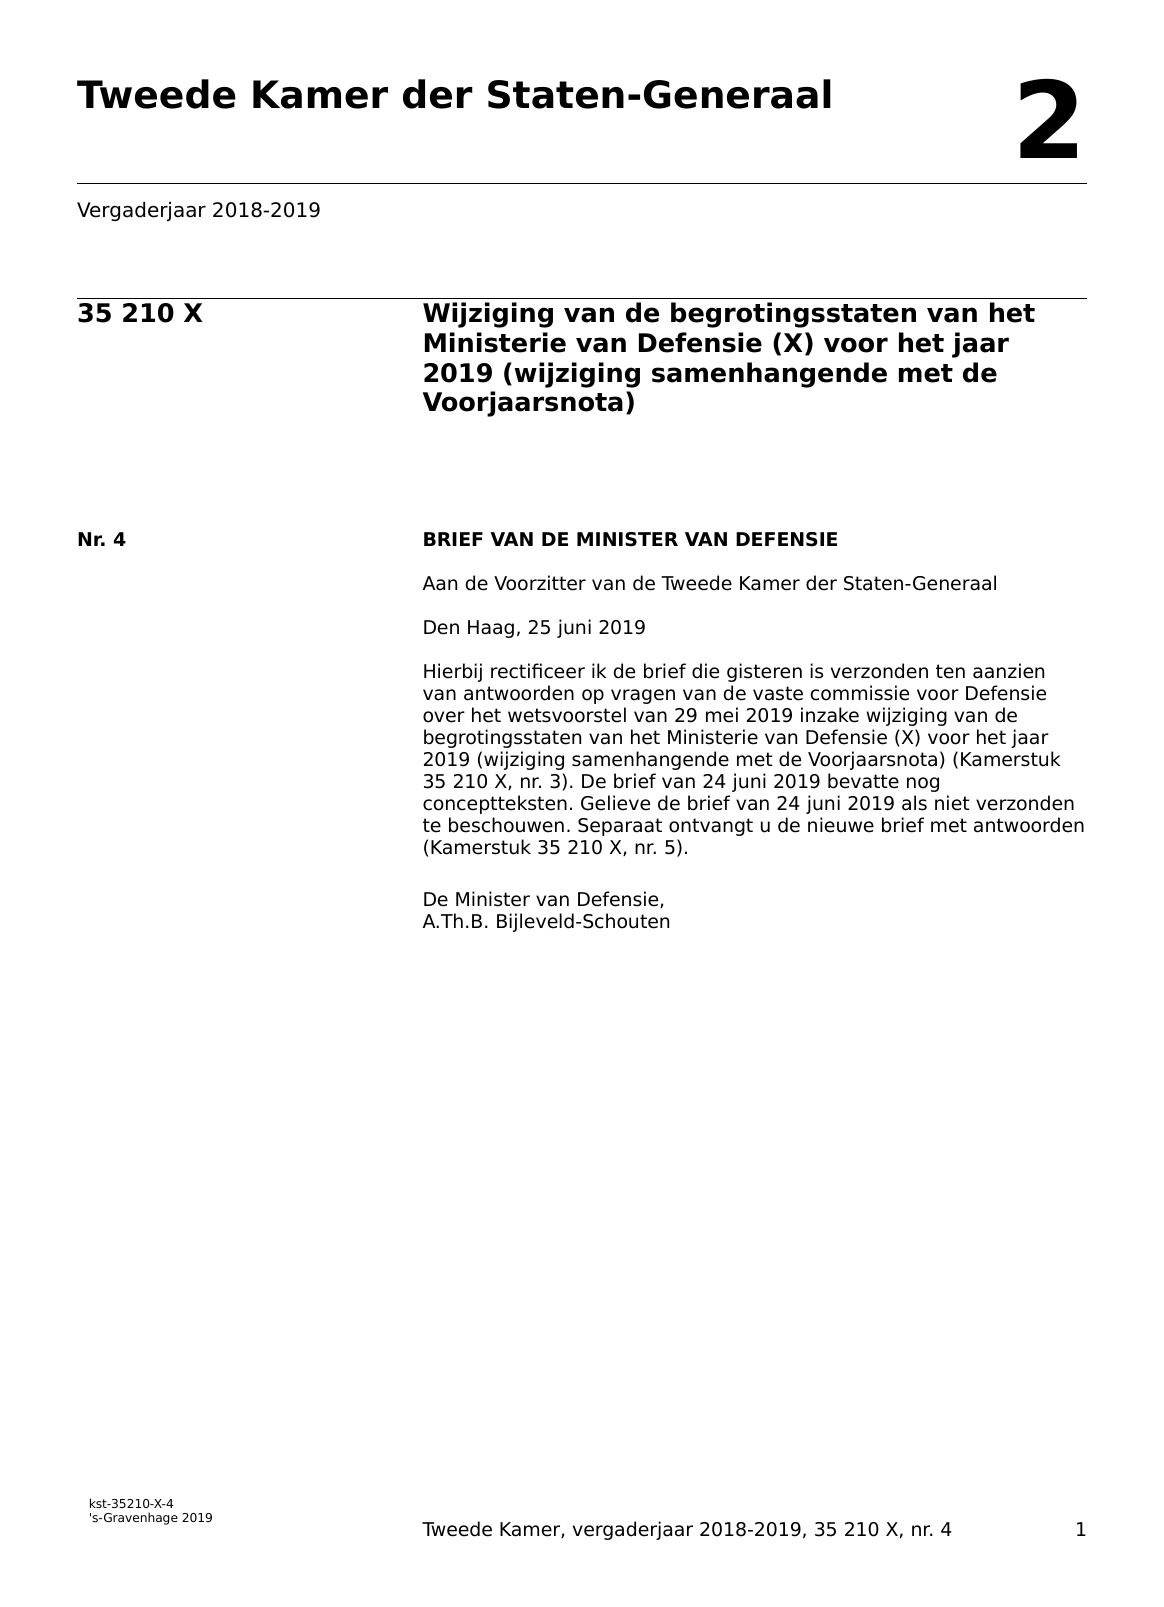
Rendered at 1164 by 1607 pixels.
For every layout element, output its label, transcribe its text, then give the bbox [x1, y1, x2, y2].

text Aan de Voorzitter van de Tweede Kamer der Staten-Generaal [422, 573, 1087, 595]
subtitle 35 210 X Wijziging van de begrotingsstaten van het Ministerie van Defensie (X) voor het jaar 2019 (wijziging samenhangende met de Voorjaarsnota) [77, 299, 1087, 418]
text Hierbij rectificeer ik de brief die gisteren is verzonden ten aanzien van antwoorden op vragen van de vaste commissie voor Defensie over het wetsvoorstel van 29 mei 2019 inzake wijziging van de begrotingsstaten van het Ministerie van Defensie (X) voor het jaar 2019 (wijziging samenhangende met de Voorjaarsnota) (Kamerstuk 35 210 X, nr. 3). De brief van 24 juni 2019 bevatte nog conceptteksten. Gelieve de brief van 24 juni 2019 als niet verzonden te beschouwen. Separaat ontvangt u de nieuwe brief met antwoorden (Kamerstuk 35 210 X, nr. 5). [422, 661, 1087, 859]
table_header Tweede Kamer der Staten-Generaal [77, 59, 886, 183]
subtitle Nr. 4 BRIEF VAN DE MINISTER VAN DEFENSIE [77, 529, 1087, 551]
table_cell Vergaderjaar 2018-2019 [77, 184, 1087, 298]
table_header 2 [886, 59, 1087, 183]
text Den Haag, 25 juni 2019 [422, 617, 1087, 639]
text kst-35210-X-4 [88, 1497, 323, 1511]
text 's-Gravenhage 2019 [88, 1511, 323, 1525]
text De Minister van Defensie, A.Th.B. Bijleveld-Schouten [422, 889, 1087, 933]
